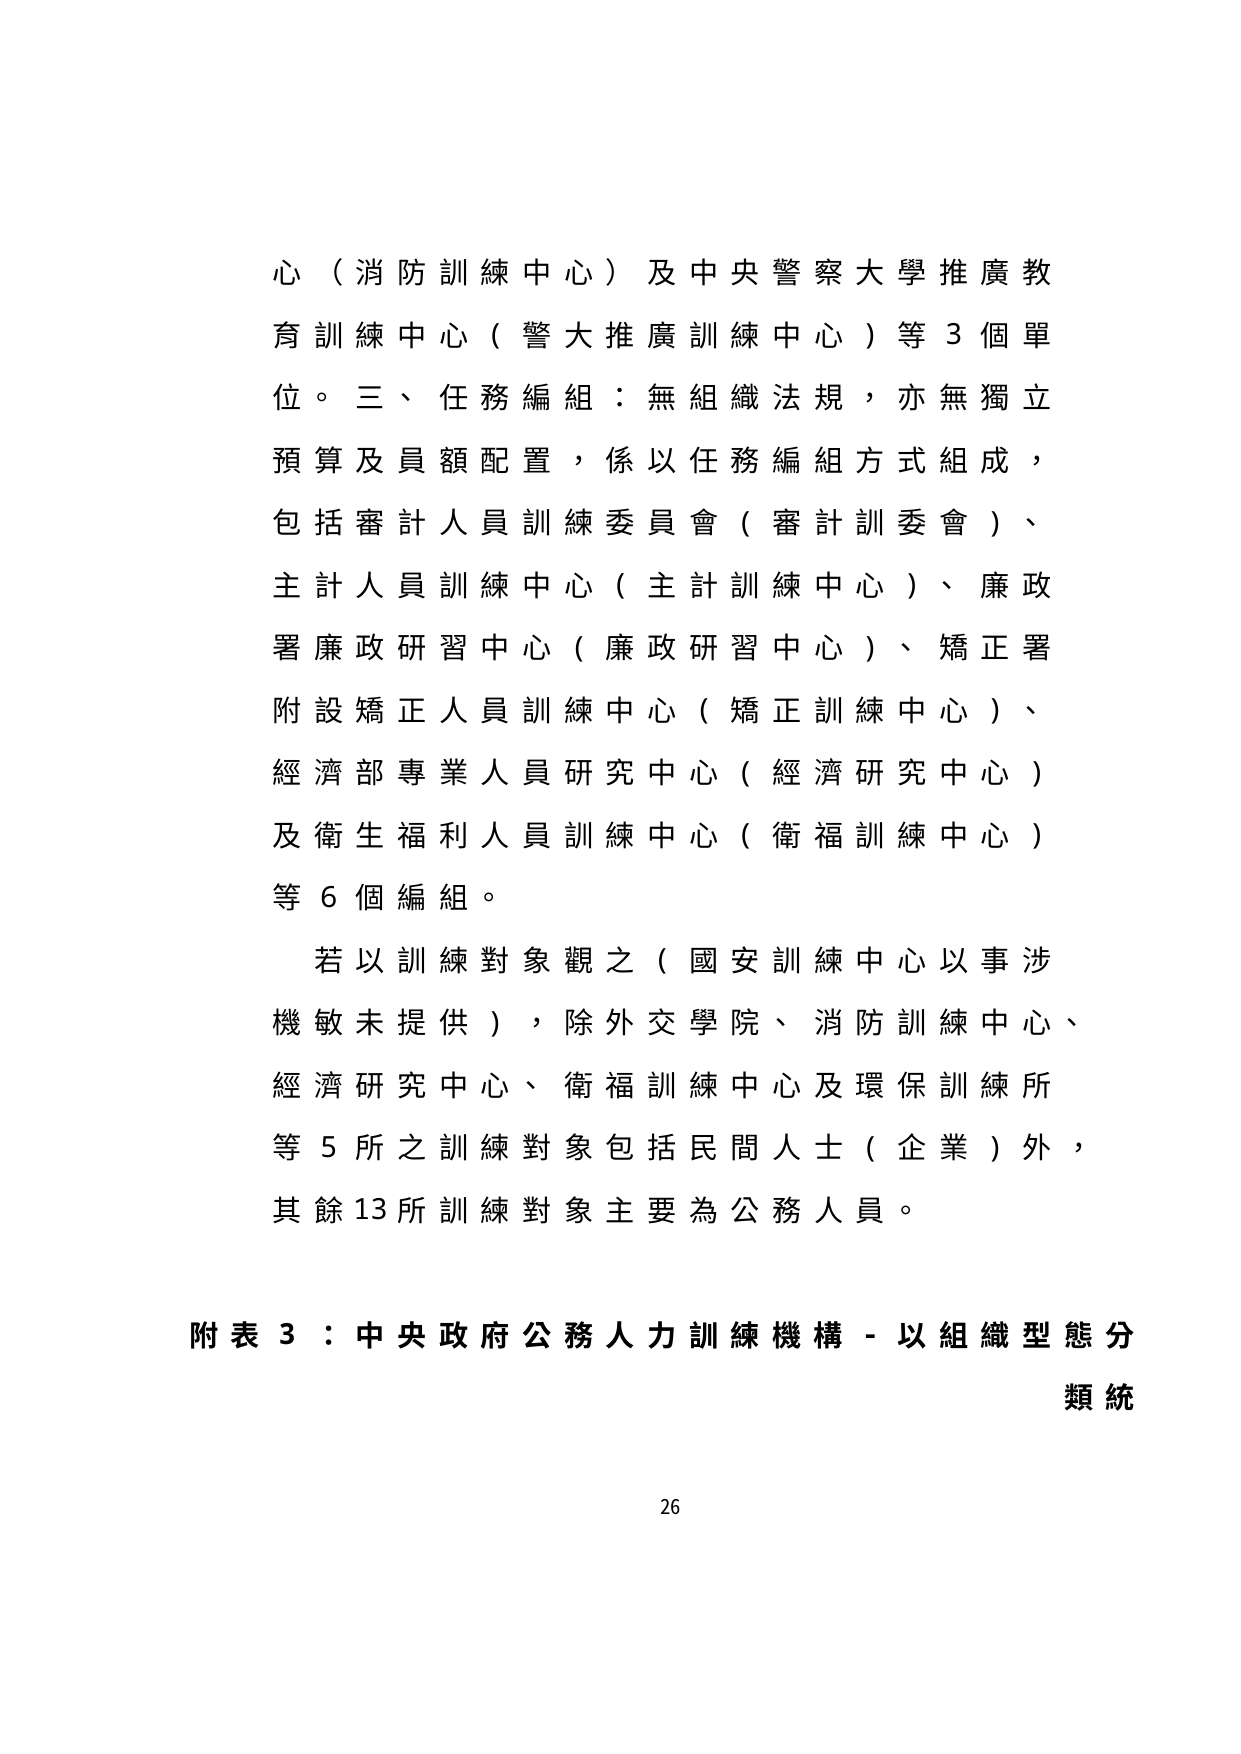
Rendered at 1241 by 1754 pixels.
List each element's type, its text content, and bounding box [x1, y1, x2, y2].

text 附表3：中央政府公務人力訓練機構-以組織型態分類統 [183, 1292, 1152, 1417]
text 按現行中央政府公務人員訓練機關（不含國營事業機構及地方政府訓練機構）共有19所(詳附表3)，就地理位置分布，集中座落於台北市、新北市、桃園市、新竹市及南投縣。依其組織型態大致可歸為3類：一、獨立機構(2級至4級機關)：依據組織法規設置，具獨立預算及員額配置，包括司法院法官學院(下稱[以下同]法官學院）、考試院國家文官學院(文官學院)、公務人力發展學院(公務人力學院)、外交及國際事務學院(外交學院)、財政人員訓練所(財政訓練所)、法務部司法官學院(司法官學院)、調查局幹部訓練所(調查訓練所)、民用航空局民航人員訓練所(民航訓練所)、環境保護人員訓練所(環保訓練所)及海岸巡防署教育訓練中心(海防訓練中心)等10個機構。二、內部單位：未訂立單位組織法，係機關內部建置單位之一，有員額配置，但無獨立預算，包括國家安全局訓練中心(國安訓練中心)、內政部消防署訓練中心（消防訓練中心）及中央警察大學推廣教育訓練中心(警大推廣訓練中心)等3個單位。三、任務編組：無組織法規，亦無獨立預算及員額配置，係以任務編組方式組成，包括審計人員訓練委員會(審計訓委會)、主計人員訓練中心(主計訓練中心)、廉政署廉政研習中心(廉政研習中心)、矯正署附設矯正人員訓練中心(矯正訓練中心)、經濟部專業人員研究中心(經濟研究中心)及衛生福利人員訓練中心(衛福訓練中心)等6個編組。 [242, 229, 1058, 917]
text 若以訓練對象觀之(國安訓練中心以事涉機敏未提供)，除外交學院、消防訓練中心、經濟研究中心、衛福訓練中心及環保訓練所等5所之訓練對象包括民間人士(企業)外，其餘13所訓練對象主要為公務人員。 [242, 917, 1058, 1229]
